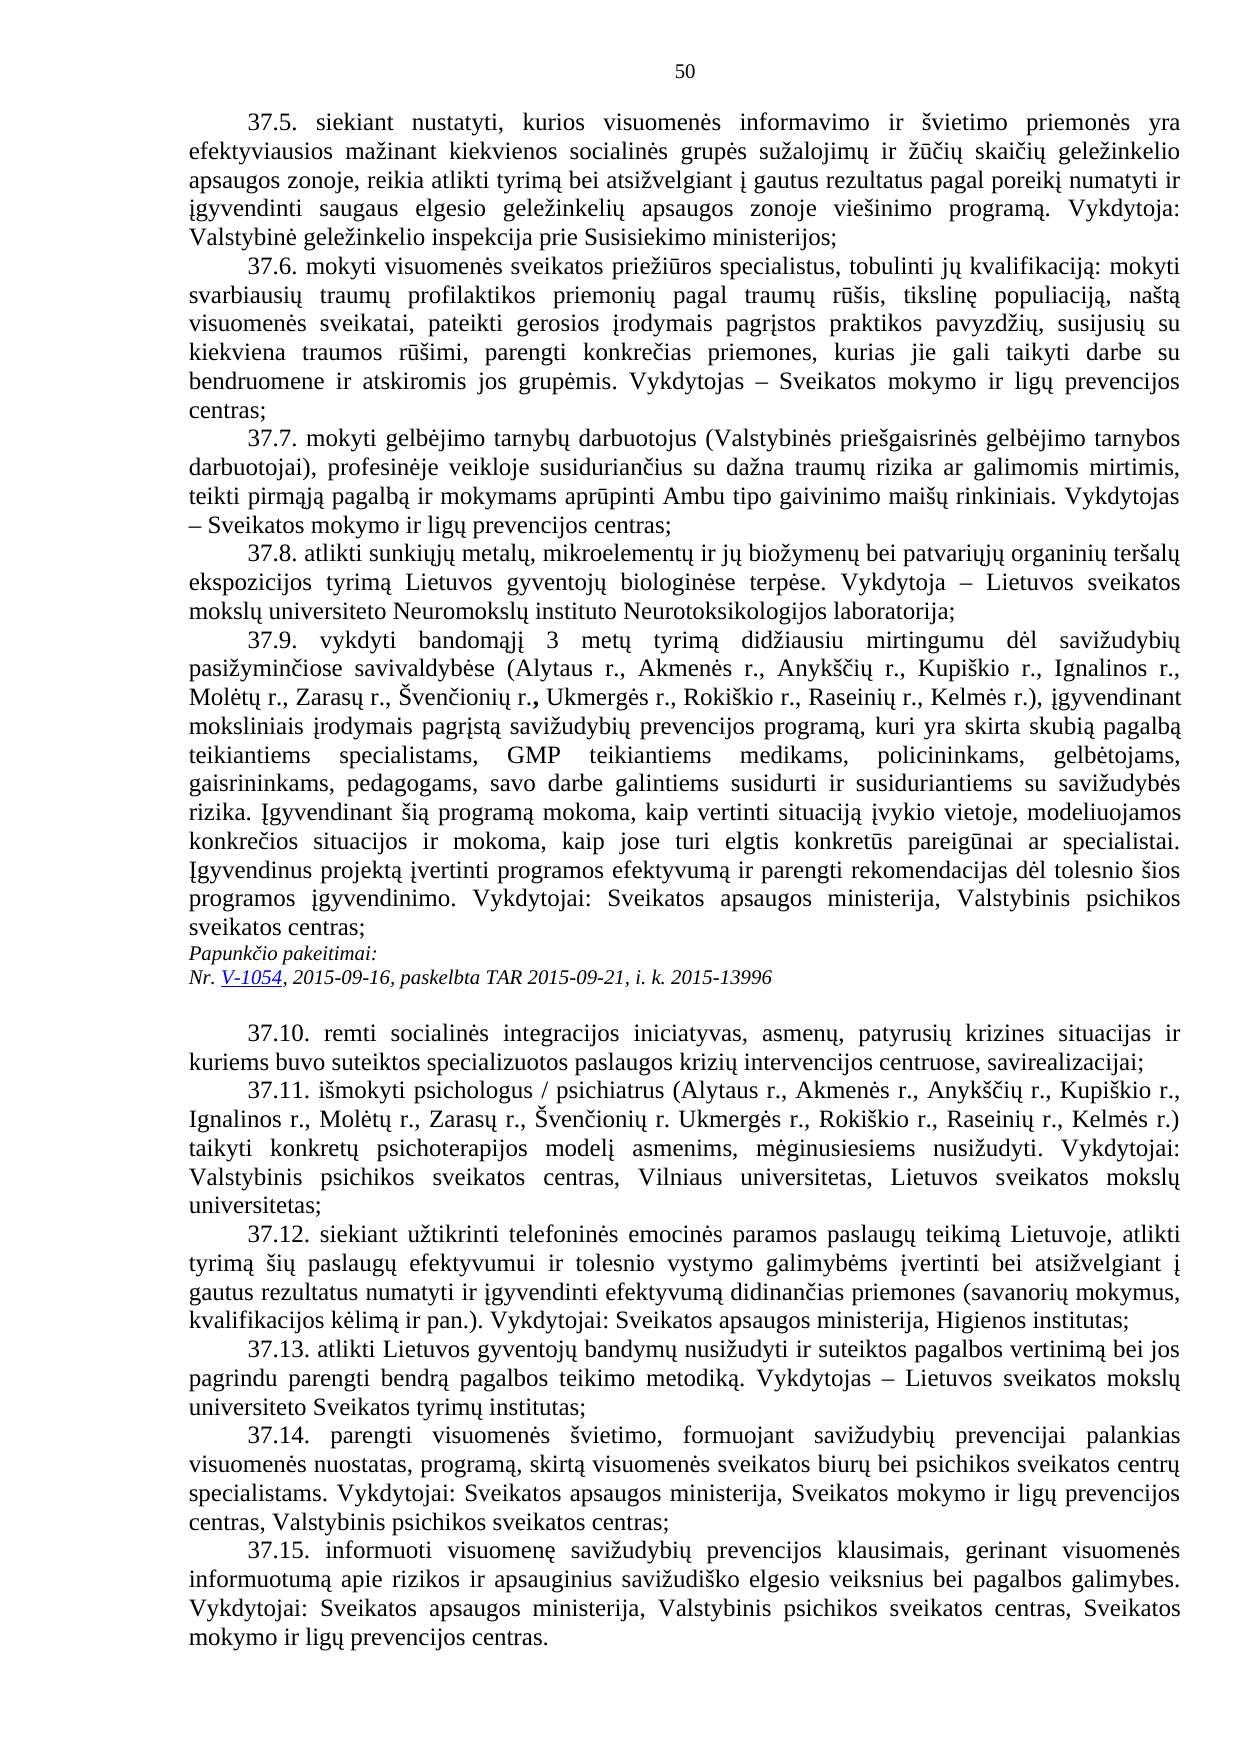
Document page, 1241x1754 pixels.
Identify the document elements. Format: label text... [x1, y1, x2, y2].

text 37.11. išmokyti psichologus / psichiatrus (Alytaus r., Akmenės r., Anykščių r., Kupiškio r., Ignalinos r., Molėtų r., Zarasų r., Švenčionių r. Ukmergės r., Rokiškio r., Raseinių r., Kelmės r.) taikyti konkretų psichoterapijos modelį asmenims, mėginusiesiems nusižudyti. Vykdytojai: Valstybinis psichikos sveikatos centras, Vilniaus universitetas, Lietuvos sveikatos mokslų universitetas; [188, 1075, 1181, 1219]
text 37.10. remti socialinės integracijos iniciatyvas, asmenų, patyrusių krizines situacijas ir kuriems buvo suteiktos specializuotos paslaugos krizių intervencijos centruose, savirealizacijai; [188, 1018, 1181, 1075]
text 37.7. mokyti gelbėjimo tarnybų darbuotojus (Valstybinės priešgaisrinės gelbėjimo tarnybos darbuotojai), profesinėje veikloje susiduriančius su dažna traumų rizika ar galimomis mirtimis, teikti pirmąją pagalbą ir mokymams aprūpinti Ambu tipo gaivinimo maišų rinkiniais. Vykdytojas – Sveikatos mokymo ir ligų prevencijos centras; [188, 423, 1181, 538]
text Papunkčio pakeitimai: [188, 941, 1181, 965]
text 37.9. vykdyti bandomąjį 3 metų tyrimą didžiausiu mirtingumu dėl savižudybių pasižyminčiose savivaldybėse (Alytaus r., Akmenės r., Anykščių r., Kupiškio r., Ignalinos r., Molėtų r., Zarasų r., Švenčionių r., Ukmergės r., Rokiškio r., Raseinių r., Kelmės r.), įgyvendinant moksliniais įrodymais pagrįstą savižudybių prevencijos programą, kuri yra skirta skubią pagalbą teikiantiems specialistams, GMP teikiantiems medikams, policininkams, gelbėtojams, gaisrininkams, pedagogams, savo darbe galintiems susidurti ir susiduriantiems su savižudybės rizika. Įgyvendinant šią programą mokoma, kaip vertinti situaciją įvykio vietoje, modeliuojamos konkrečios situacijos ir mokoma, kaip jose turi elgtis konkretūs pareigūnai ar specialistai. Įgyvendinus projektą įvertinti programos efektyvumą ir parengti rekomendacijas dėl tolesnio šios programos įgyvendinimo. Vykdytojai: Sveikatos apsaugos ministerija, Valstybinis psichikos sveikatos centras; [188, 625, 1181, 941]
text 37.12. siekiant užtikrinti telefoninės emocinės paramos paslaugų teikimą Lietuvoje, atlikti tyrimą šių paslaugų efektyvumui ir tolesnio vystymo galimybėms įvertinti bei atsižvelgiant į gautus rezultatus numatyti ir įgyvendinti efektyvumą didinančias priemones (savanorių mokymus, kvalifikacijos kėlimą ir pan.). Vykdytojai: Sveikatos apsaugos ministerija, Higienos institutas; [188, 1219, 1181, 1334]
text 37.13. atlikti Lietuvos gyventojų bandymų nusižudyti ir suteiktos pagalbos vertinimą bei jos pagrindu parengti bendrą pagalbos teikimo metodiką. Vykdytojas – Lietuvos sveikatos mokslų universiteto Sveikatos tyrimų institutas; [188, 1334, 1181, 1420]
text 37.14. parengti visuomenės švietimo, formuojant savižudybių prevencijai palankias visuomenės nuostatas, programą, skirtą visuomenės sveikatos biurų bei psichikos sveikatos centrų specialistams. Vykdytojai: Sveikatos apsaugos ministerija, Sveikatos mokymo ir ligų prevencijos centras, Valstybinis psichikos sveikatos centras; [188, 1420, 1181, 1535]
text 37.6. mokyti visuomenės sveikatos priežiūros specialistus, tobulinti jų kvalifikaciją: mokyti svarbiausių traumų profilaktikos priemonių pagal traumų rūšis, tikslinę populiaciją, naštą visuomenės sveikatai, pateikti gerosios įrodymais pagrįstos praktikos pavyzdžių, susijusių su kiekviena traumos rūšimi, parengti konkrečias priemones, kurias jie gali taikyti darbe su bendruomene ir atskiromis jos grupėmis. Vykdytojas – Sveikatos mokymo ir ligų prevencijos centras; [188, 251, 1181, 423]
text 37.8. atlikti sunkiųjų metalų, mikroelementų ir jų biožymenų bei patvariųjų organinių teršalų ekspozicijos tyrimą Lietuvos gyventojų biologinėse terpėse. Vykdytoja – Lietuvos sveikatos mokslų universiteto Neuromokslų instituto Neurotoksikologijos laboratorija; [188, 538, 1181, 625]
text 37.5. siekiant nustatyti, kurios visuomenės informavimo ir švietimo priemonės yra efektyviausios mažinant kiekvienos socialinės grupės sužalojimų ir žūčių skaičių geležinkelio apsaugos zonoje, reikia atlikti tyrimą bei atsižvelgiant į gautus rezultatus pagal poreikį numatyti ir įgyvendinti saugaus elgesio geležinkelių apsaugos zonoje viešinimo programą. Vykdytoja: Valstybinė geležinkelio inspekcija prie Susisiekimo ministerijos; [188, 107, 1181, 251]
text 37.15. informuoti visuomenę savižudybių prevencijos klausimais, gerinant visuomenės informuotumą apie rizikos ir apsauginius savižudiško elgesio veiksnius bei pagalbos galimybes. Vykdytojai: Sveikatos apsaugos ministerija, Valstybinis psichikos sveikatos centras, Sveikatos mokymo ir ligų prevencijos centras. [188, 1535, 1181, 1650]
text Nr. V-1054, 2015-09-16, paskelbta TAR 2015-09-21, i. k. 2015-13996 [188, 965, 1181, 989]
